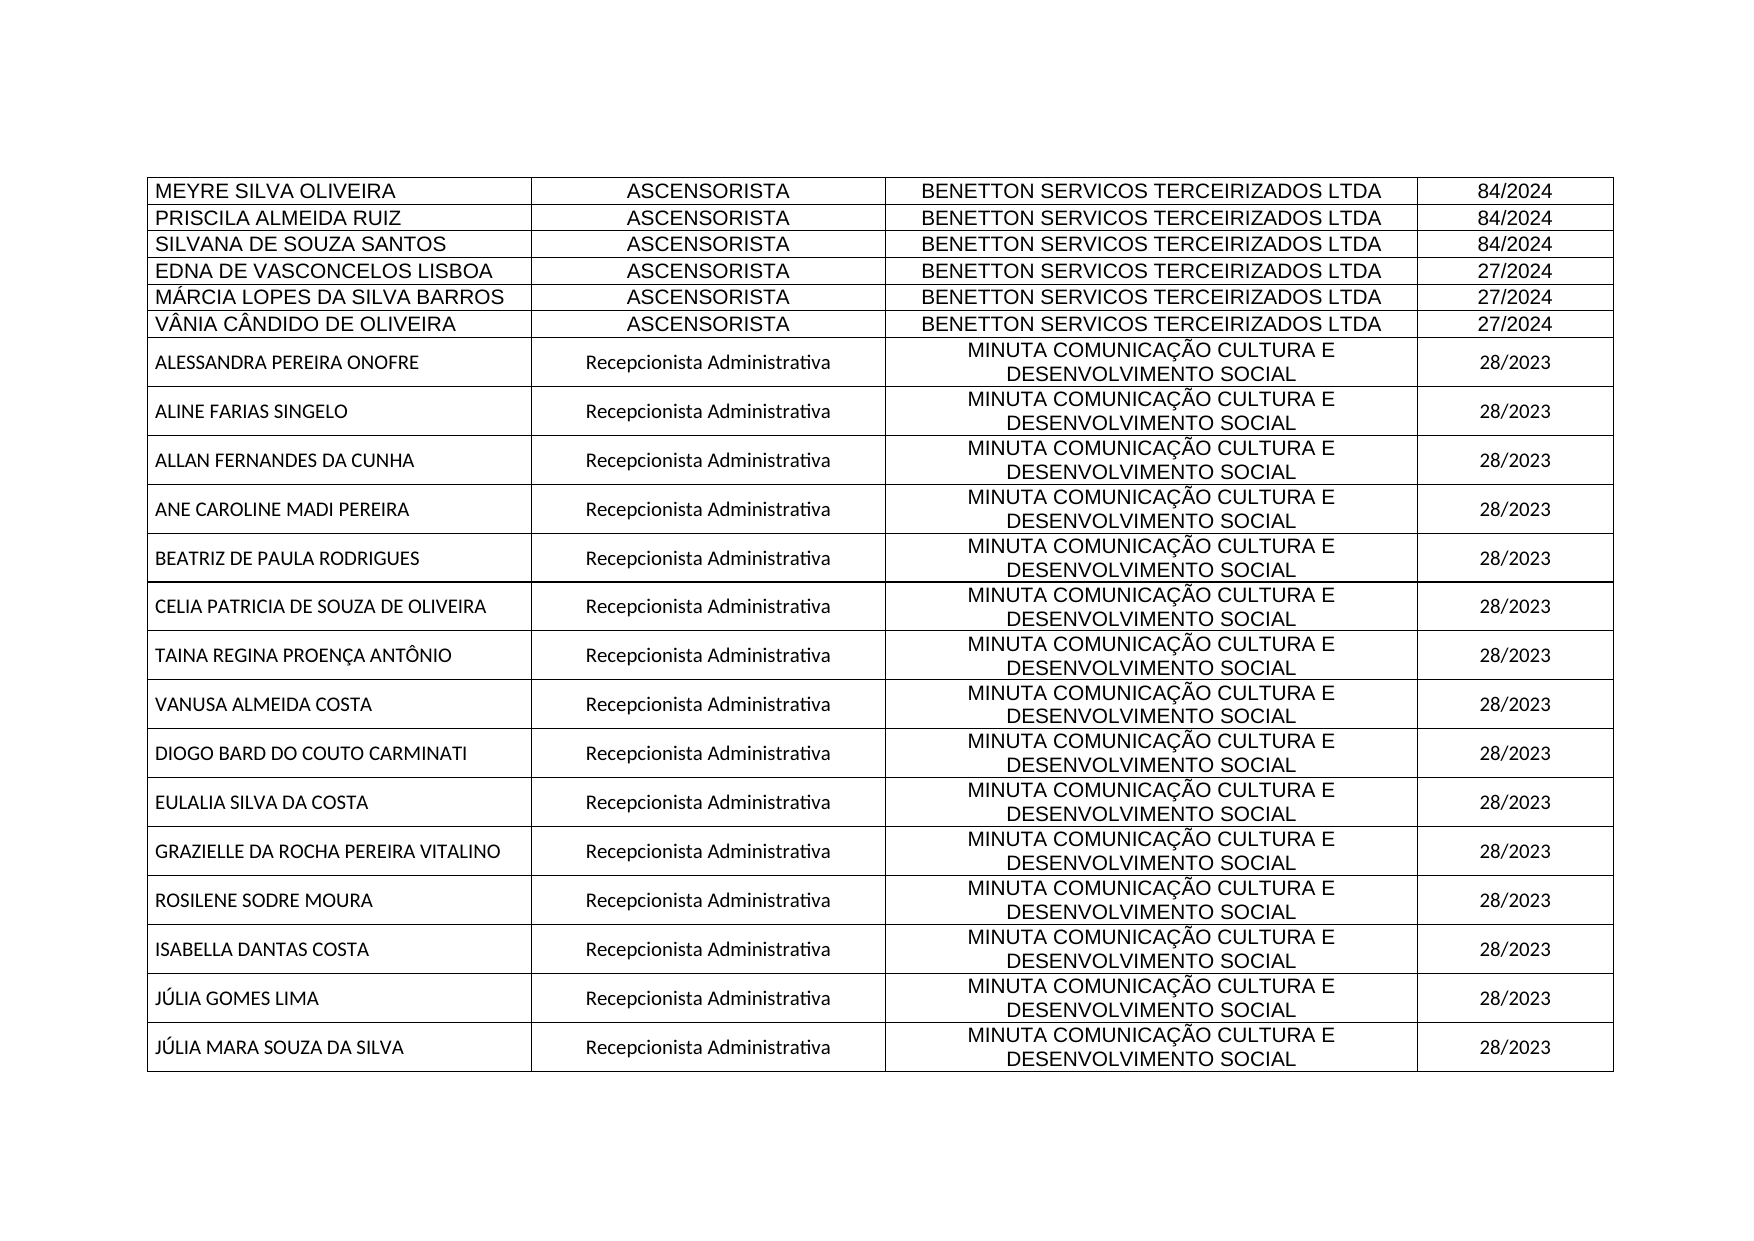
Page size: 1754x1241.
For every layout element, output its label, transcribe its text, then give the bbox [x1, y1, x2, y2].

table_cell BENETTON SERVICOS TERCEIRIZADOS LTDA [886, 258, 1417, 283]
table_cell ASCENSORISTA [532, 285, 885, 310]
table_cell MINUTA COMUNICAÇÃO CULTURA E DESENVOLVIMENTO SOCIAL [886, 876, 1417, 924]
table_cell VÂNIA CÂNDIDO DE OLIVEIRA [148, 311, 531, 337]
table_cell EDNA DE VASCONCELOS LISBOA [148, 258, 531, 283]
table_cell 84/2024 [1418, 178, 1613, 204]
table_cell ASCENSORISTA [532, 258, 885, 283]
table_cell Recepcionista Administrativa [532, 778, 885, 826]
table_cell Recepcionista Administrativa [532, 631, 885, 679]
table_cell MEYRE SILVA OLIVEIRA [148, 178, 531, 204]
table_cell ROSILENE SODRE MOURA [148, 876, 531, 924]
table_cell MINUTA COMUNICAÇÃO CULTURA E DESENVOLVIMENTO SOCIAL [886, 436, 1417, 483]
table_cell BENETTON SERVICOS TERCEIRIZADOS LTDA [886, 311, 1417, 337]
table_cell BENETTON SERVICOS TERCEIRIZADOS LTDA [886, 205, 1417, 230]
table_cell TAINA REGINA PROENÇA ANTÔNIO [148, 631, 531, 679]
table_cell 28/2023 [1418, 876, 1613, 924]
table_cell MINUTA COMUNICAÇÃO CULTURA E DESENVOLVIMENTO SOCIAL [886, 974, 1417, 1022]
table_cell 28/2023 [1418, 436, 1613, 483]
table_cell 28/2023 [1418, 534, 1613, 581]
table_cell ASCENSORISTA [532, 205, 885, 230]
table_cell MINUTA COMUNICAÇÃO CULTURA E DESENVOLVIMENTO SOCIAL [886, 1023, 1417, 1071]
table_cell BENETTON SERVICOS TERCEIRIZADOS LTDA [886, 231, 1417, 257]
table_cell ALINE FARIAS SINGELO [148, 387, 531, 434]
table_cell MINUTA COMUNICAÇÃO CULTURA E DESENVOLVIMENTO SOCIAL [886, 729, 1417, 777]
table_cell 28/2023 [1418, 827, 1613, 875]
table_cell 28/2023 [1418, 338, 1613, 386]
table_cell MINUTA COMUNICAÇÃO CULTURA E DESENVOLVIMENTO SOCIAL [886, 778, 1417, 826]
table_cell 27/2024 [1418, 311, 1613, 337]
table_cell Recepcionista Administrativa [532, 680, 885, 728]
table_cell MINUTA COMUNICAÇÃO CULTURA E DESENVOLVIMENTO SOCIAL [886, 387, 1417, 434]
table_cell BENETTON SERVICOS TERCEIRIZADOS LTDA [886, 178, 1417, 204]
table_cell MINUTA COMUNICAÇÃO CULTURA E DESENVOLVIMENTO SOCIAL [886, 631, 1417, 679]
table_cell PRISCILA ALMEIDA RUIZ [148, 205, 531, 230]
table_cell 28/2023 [1418, 583, 1613, 630]
table_cell ASCENSORISTA [532, 311, 885, 337]
table_cell CELIA PATRICIA DE SOUZA DE OLIVEIRA [148, 583, 531, 630]
table_cell Recepcionista Administrativa [532, 876, 885, 924]
table_cell Recepcionista Administrativa [532, 925, 885, 973]
table_cell 28/2023 [1418, 974, 1613, 1022]
table_cell Recepcionista Administrativa [532, 338, 885, 386]
table_cell Recepcionista Administrativa [532, 827, 885, 875]
table_cell Recepcionista Administrativa [532, 729, 885, 777]
table_cell MINUTA COMUNICAÇÃO CULTURA E DESENVOLVIMENTO SOCIAL [886, 534, 1417, 581]
table_cell ASCENSORISTA [532, 231, 885, 257]
table_cell Recepcionista Administrativa [532, 436, 885, 483]
table_cell ANE CAROLINE MADI PEREIRA [148, 485, 531, 532]
table_cell ALLAN FERNANDES DA CUNHA [148, 436, 531, 483]
table_cell 28/2023 [1418, 778, 1613, 826]
table_cell MINUTA COMUNICAÇÃO CULTURA E DESENVOLVIMENTO SOCIAL [886, 925, 1417, 973]
table_cell MINUTA COMUNICAÇÃO CULTURA E DESENVOLVIMENTO SOCIAL [886, 680, 1417, 728]
table_cell Recepcionista Administrativa [532, 534, 885, 581]
table_cell ASCENSORISTA [532, 178, 885, 204]
table_cell ISABELLA DANTAS COSTA [148, 925, 531, 973]
table_cell 28/2023 [1418, 925, 1613, 973]
table_cell VANUSA ALMEIDA COSTA [148, 680, 531, 728]
table_cell 28/2023 [1418, 485, 1613, 532]
table_cell 27/2024 [1418, 285, 1613, 310]
table_cell Recepcionista Administrativa [532, 1023, 885, 1071]
table_cell Recepcionista Administrativa [532, 387, 885, 434]
table_cell 27/2024 [1418, 258, 1613, 283]
table_cell JÚLIA GOMES LIMA [148, 974, 531, 1022]
table_cell MÁRCIA LOPES DA SILVA BARROS [148, 285, 531, 310]
table_cell MINUTA COMUNICAÇÃO CULTURA E DESENVOLVIMENTO SOCIAL [886, 338, 1417, 386]
table_cell MINUTA COMUNICAÇÃO CULTURA E DESENVOLVIMENTO SOCIAL [886, 827, 1417, 875]
table_cell Recepcionista Administrativa [532, 974, 885, 1022]
table_cell 28/2023 [1418, 680, 1613, 728]
table_cell MINUTA COMUNICAÇÃO CULTURA E DESENVOLVIMENTO SOCIAL [886, 583, 1417, 630]
table_cell 28/2023 [1418, 387, 1613, 434]
table_cell 28/2023 [1418, 729, 1613, 777]
table_cell JÚLIA MARA SOUZA DA SILVA [148, 1023, 531, 1071]
table_cell BEATRIZ DE PAULA RODRIGUES [148, 534, 531, 581]
table_cell DIOGO BARD DO COUTO CARMINATI [148, 729, 531, 777]
table_cell 84/2024 [1418, 205, 1613, 230]
table_cell BENETTON SERVICOS TERCEIRIZADOS LTDA [886, 285, 1417, 310]
table_cell 84/2024 [1418, 231, 1613, 257]
table_cell Recepcionista Administrativa [532, 583, 885, 630]
table_cell Recepcionista Administrativa [532, 485, 885, 532]
table_cell ALESSANDRA PEREIRA ONOFRE [148, 338, 531, 386]
table_cell 28/2023 [1418, 631, 1613, 679]
table_cell 28/2023 [1418, 1023, 1613, 1071]
table_cell GRAZIELLE DA ROCHA PEREIRA VITALINO [148, 827, 531, 875]
table_cell MINUTA COMUNICAÇÃO CULTURA E DESENVOLVIMENTO SOCIAL [886, 485, 1417, 532]
table_cell SILVANA DE SOUZA SANTOS [148, 231, 531, 257]
table_cell EULALIA SILVA DA COSTA [148, 778, 531, 826]
